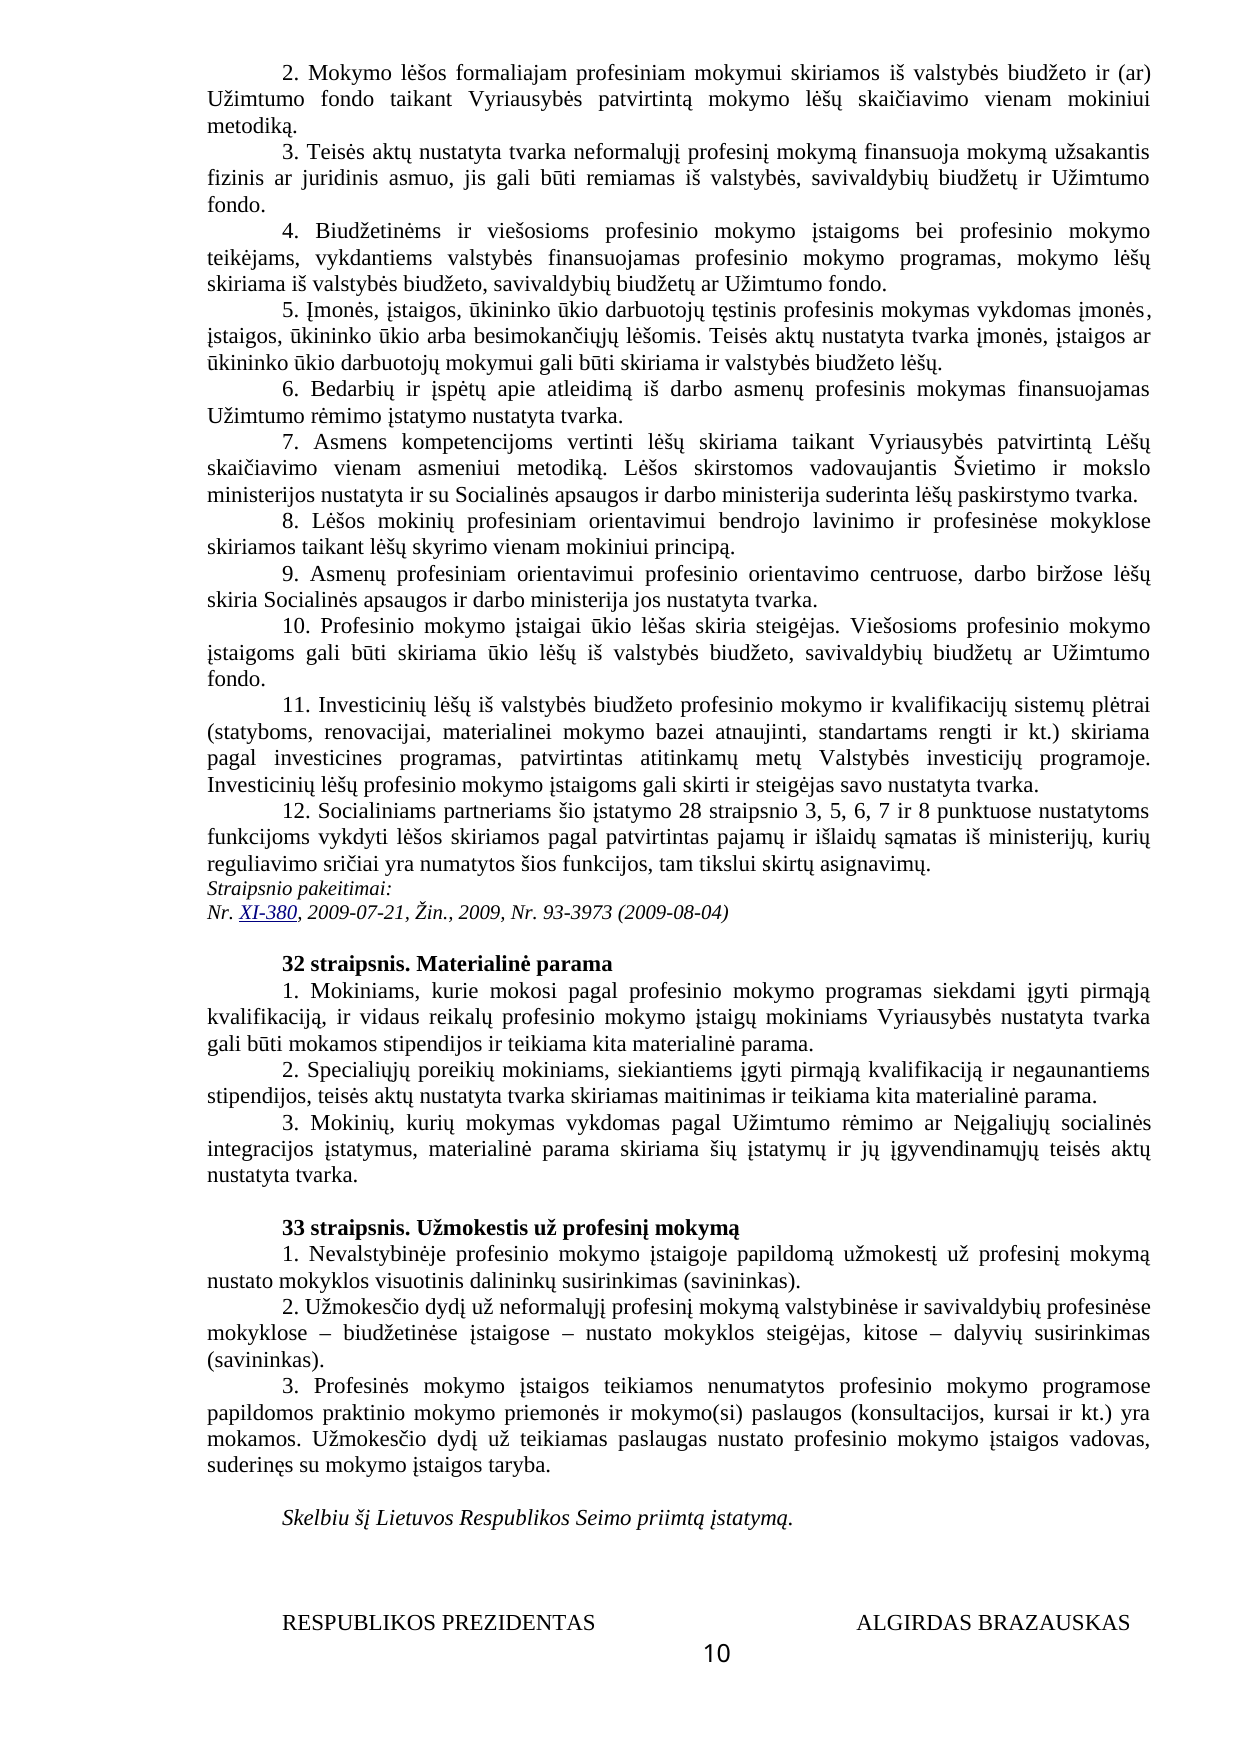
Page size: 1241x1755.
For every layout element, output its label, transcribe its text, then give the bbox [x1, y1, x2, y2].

text 1. Nevalstybinėje profesinio mokymo įstaigoje papildomą užmokestį už profesinį mokymą nustato mokyklos visuotinis dalininkų susirinkimas (savininkas). [207, 1240, 1152, 1293]
text 2. Užmokesčio dydį už neformalųjį profesinį mokymą valstybinėse ir savivaldybių profesinėse mokyklose – biudžetinėse įstaigose – nustato mokyklos steigėjas, kitose – dalyvių susirinkimas (savininkas). [207, 1293, 1152, 1372]
text Skelbiu šį Lietuvos Respublikos Seimo priimtą įstatymą. [207, 1504, 1152, 1530]
text 3. Profesinės mokymo įstaigos teikiamos nenumatytos profesinio mokymo programose papildomos praktinio mokymo priemonės ir mokymo(si) paslaugos (konsultacijos, kursai ir kt.) yra mokamos. Užmokesčio dydį už teikiamas paslaugas nustato profesinio mokymo įstaigos vadovas, suderinęs su mokymo įstaigos taryba. [207, 1372, 1152, 1478]
text 10. Profesinio mokymo įstaigai ūkio lėšas skiria steigėjas. Viešosioms profesinio mokymo įstaigoms gali būti skiriama ūkio lėšų iš valstybės biudžeto, savivaldybių biudžetų ar Užimtumo fondo. [207, 612, 1152, 692]
text 32 straipsnis. Materialinė parama [207, 951, 1152, 977]
text 8. Lėšos mokinių profesiniam orientavimui bendrojo lavinimo ir profesinėse mokyklose skiriamos taikant lėšų skyrimo vienam mokiniui principą. [207, 507, 1152, 560]
text 7. Asmens kompetencijoms vertinti lėšų skiriama taikant Vyriausybės patvirtintą Lėšų skaičiavimo vienam asmeniui metodiką. Lėšos skirstomos vadovaujantis Švietimo ir mokslo ministerijos nustatyta ir su Socialinės apsaugos ir darbo ministerija suderinta lėšų paskirstymo tvarka. [207, 428, 1152, 507]
text 5. Įmonės, įstaigos, ūkininko ūkio darbuotojų tęstinis profesinis mokymas vykdomas įmonės, įstaigos, ūkininko ūkio arba besimokančiųjų lėšomis. Teisės aktų nustatyta tvarka įmonės, įstaigos ar ūkininko ūkio darbuotojų mokymui gali būti skiriama ir valstybės biudžeto lėšų. [207, 296, 1152, 375]
text 1. Mokiniams, kurie mokosi pagal profesinio mokymo programas siekdami įgyti pirmąją kvalifikaciją, ir vidaus reikalų profesinio mokymo įstaigų mokiniams Vyriausybės nustatyta tvarka gali būti mokamos stipendijos ir teikiama kita materialinė parama. [207, 977, 1152, 1056]
text Straipsnio pakeitimai: [207, 876, 1152, 900]
text 4. Biudžetinėms ir viešosioms profesinio mokymo įstaigoms bei profesinio mokymo teikėjams, vykdantiems valstybės finansuojamas profesinio mokymo programas, mokymo lėšų skiriama iš valstybės biudžeto, savivaldybių biudžetų ar Užimtumo fondo. [207, 217, 1152, 296]
text 3. Mokinių, kurių mokymas vykdomas pagal Užimtumo rėmimo ar Neįgaliųjų socialinės integracijos įstatymus, materialinė parama skiriama šių įstatymų ir jų įgyvendinamųjų teisės aktų nustatyta tvarka. [207, 1109, 1152, 1188]
text 2. Specialiųjų poreikių mokiniams, siekiantiems įgyti pirmąją kvalifikaciją ir negaunantiems stipendijos, teisės aktų nustatyta tvarka skiriamas maitinimas ir teikiama kita materialinė parama. [207, 1056, 1152, 1109]
text 12. Socialiniams partneriams šio įstatymo 28 straipsnio 3, 5, 6, 7 ir 8 punktuose nustatytoms funkcijoms vykdyti lėšos skiriamos pagal patvirtintas pajamų ir išlaidų sąmatas iš ministerijų, kurių reguliavimo sričiai yra numatytos šios funkcijos, tam tikslui skirtų asignavimų. [207, 797, 1152, 876]
text RESPUBLIKOS PREZIDENTAS ALGIRDAS BRAZAUSKAS [207, 1609, 1152, 1636]
text 3. Teisės aktų nustatyta tvarka neformalųjį profesinį mokymą finansuoja mokymą užsakantis fizinis ar juridinis asmuo, jis gali būti remiamas iš valstybės, savivaldybių biudžetų ir Užimtumo fondo. [207, 138, 1152, 217]
text 6. Bedarbių ir įspėtų apie atleidimą iš darbo asmenų profesinis mokymas finansuojamas Užimtumo rėmimo įstatymo nustatyta tvarka. [207, 375, 1152, 428]
text Nr. XI-380, 2009-07-21, Žin., 2009, Nr. 93-3973 (2009-08-04) [207, 900, 1152, 924]
text 33 straipsnis. Užmokestis už profesinį mokymą [207, 1214, 1152, 1240]
text 9. Asmenų profesiniam orientavimui profesinio orientavimo centruose, darbo biržose lėšų skiria Socialinės apsaugos ir darbo ministerija jos nustatyta tvarka. [207, 560, 1152, 612]
text 2. Mokymo lėšos formaliajam profesiniam mokymui skiriamos iš valstybės biudžeto ir (ar) Užimtumo fondo taikant Vyriausybės patvirtintą mokymo lėšų skaičiavimo vienam mokiniui metodiką. [207, 59, 1152, 138]
text 11. Investicinių lėšų iš valstybės biudžeto profesinio mokymo ir kvalifikacijų sistemų plėtrai (statyboms, renovacijai, materialinei mokymo bazei atnaujinti, standartams rengti ir kt.) skiriama pagal investicines programas, patvirtintas atitinkamų metų Valstybės investicijų programoje. Investicinių lėšų profesinio mokymo įstaigoms gali skirti ir steigėjas savo nustatyta tvarka. [207, 692, 1152, 797]
